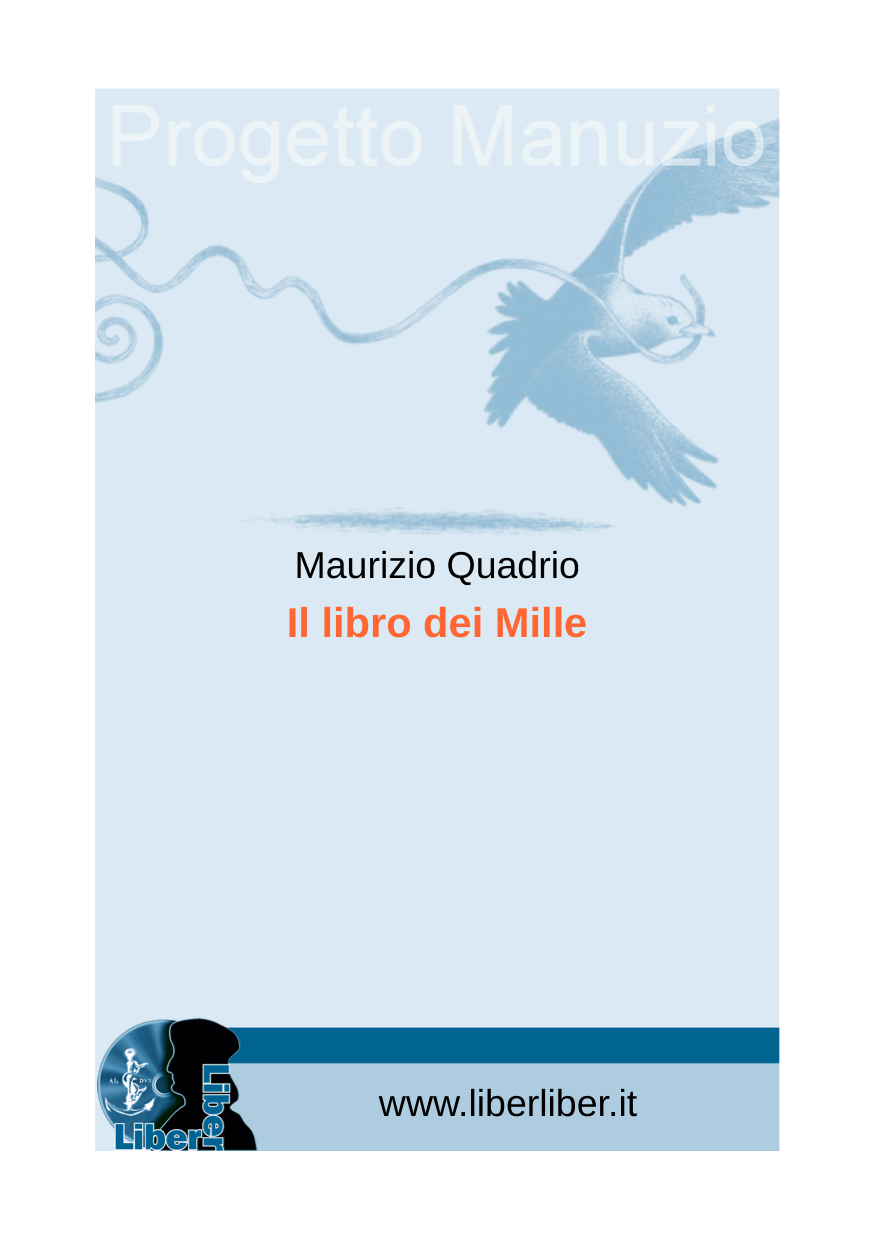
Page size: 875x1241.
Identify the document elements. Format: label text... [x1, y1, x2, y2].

picture [94, 219, 780, 1020]
text Il libro dei Mille [94, 598, 779, 646]
text www.liberliber.it [331, 1081, 685, 1124]
text Maurizio Quadrio [94, 543, 779, 586]
